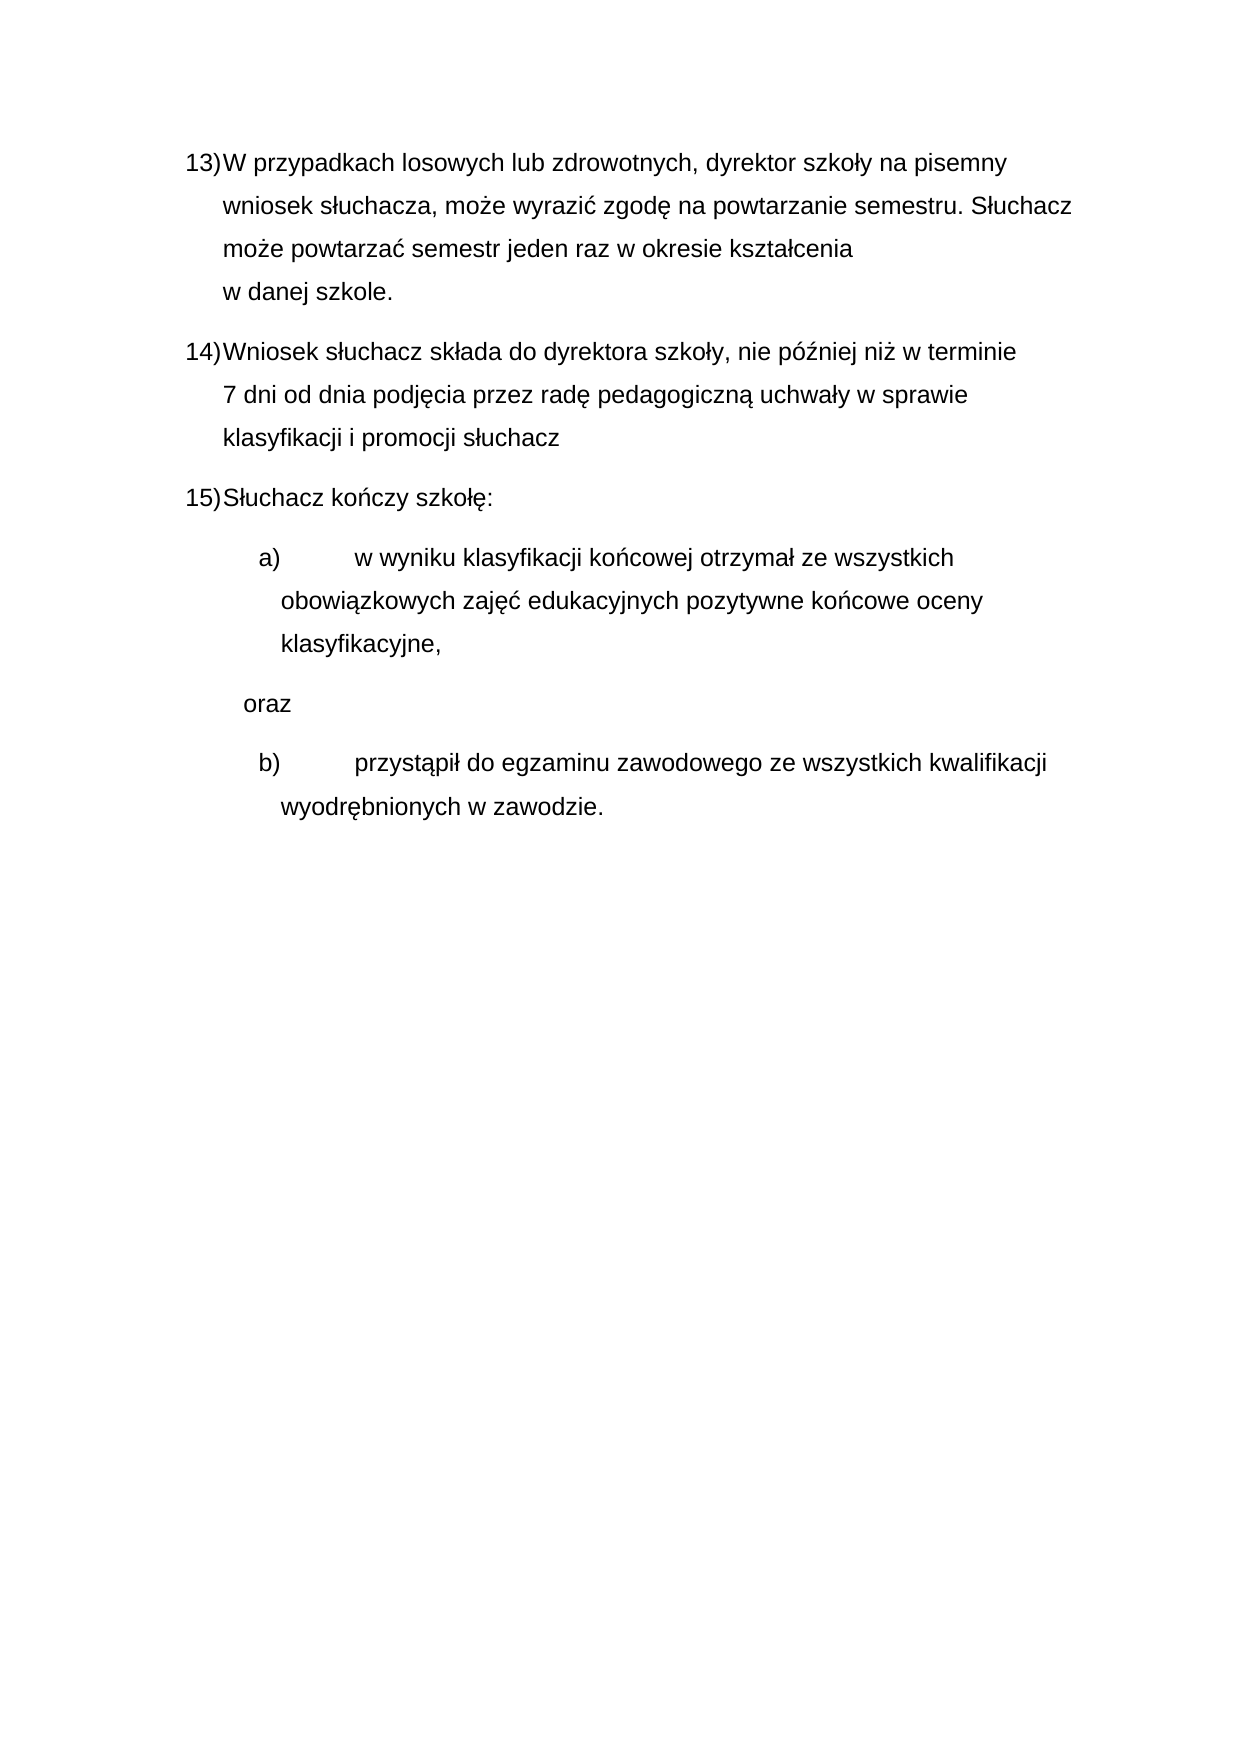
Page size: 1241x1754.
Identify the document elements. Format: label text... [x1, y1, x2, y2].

list przystąpił do egzaminu zawodowego ze wszystkich kwalifikacji wyodrębnionych w zawodzie. [281, 748, 1093, 820]
list W przypadkach losowych lub zdrowotnych, dyrektor szkoły na pisemny wniosek słuchacza, może wyrazić zgodę na powtarzanie semestru. Słuchacz może powtarzać semestr jeden raz w okresie kształcenia w danej szkole. [185, 148, 1093, 306]
list Słuchacz kończy szkołę: [185, 483, 1093, 512]
text oraz [243, 689, 1093, 717]
list w wyniku klasyfikacji końcowej otrzymał ze wszystkich obowiązkowych zajęć edukacyjnych pozytywne końcowe oceny klasyfikacyjne, [281, 543, 1093, 658]
list Wniosek słuchacz składa do dyrektora szkoły, nie później niż w terminie 7 dni od dnia podjęcia przez radę pedagogiczną uchwały w sprawie klasyfikacji i promocji słuchacz [185, 337, 1093, 452]
